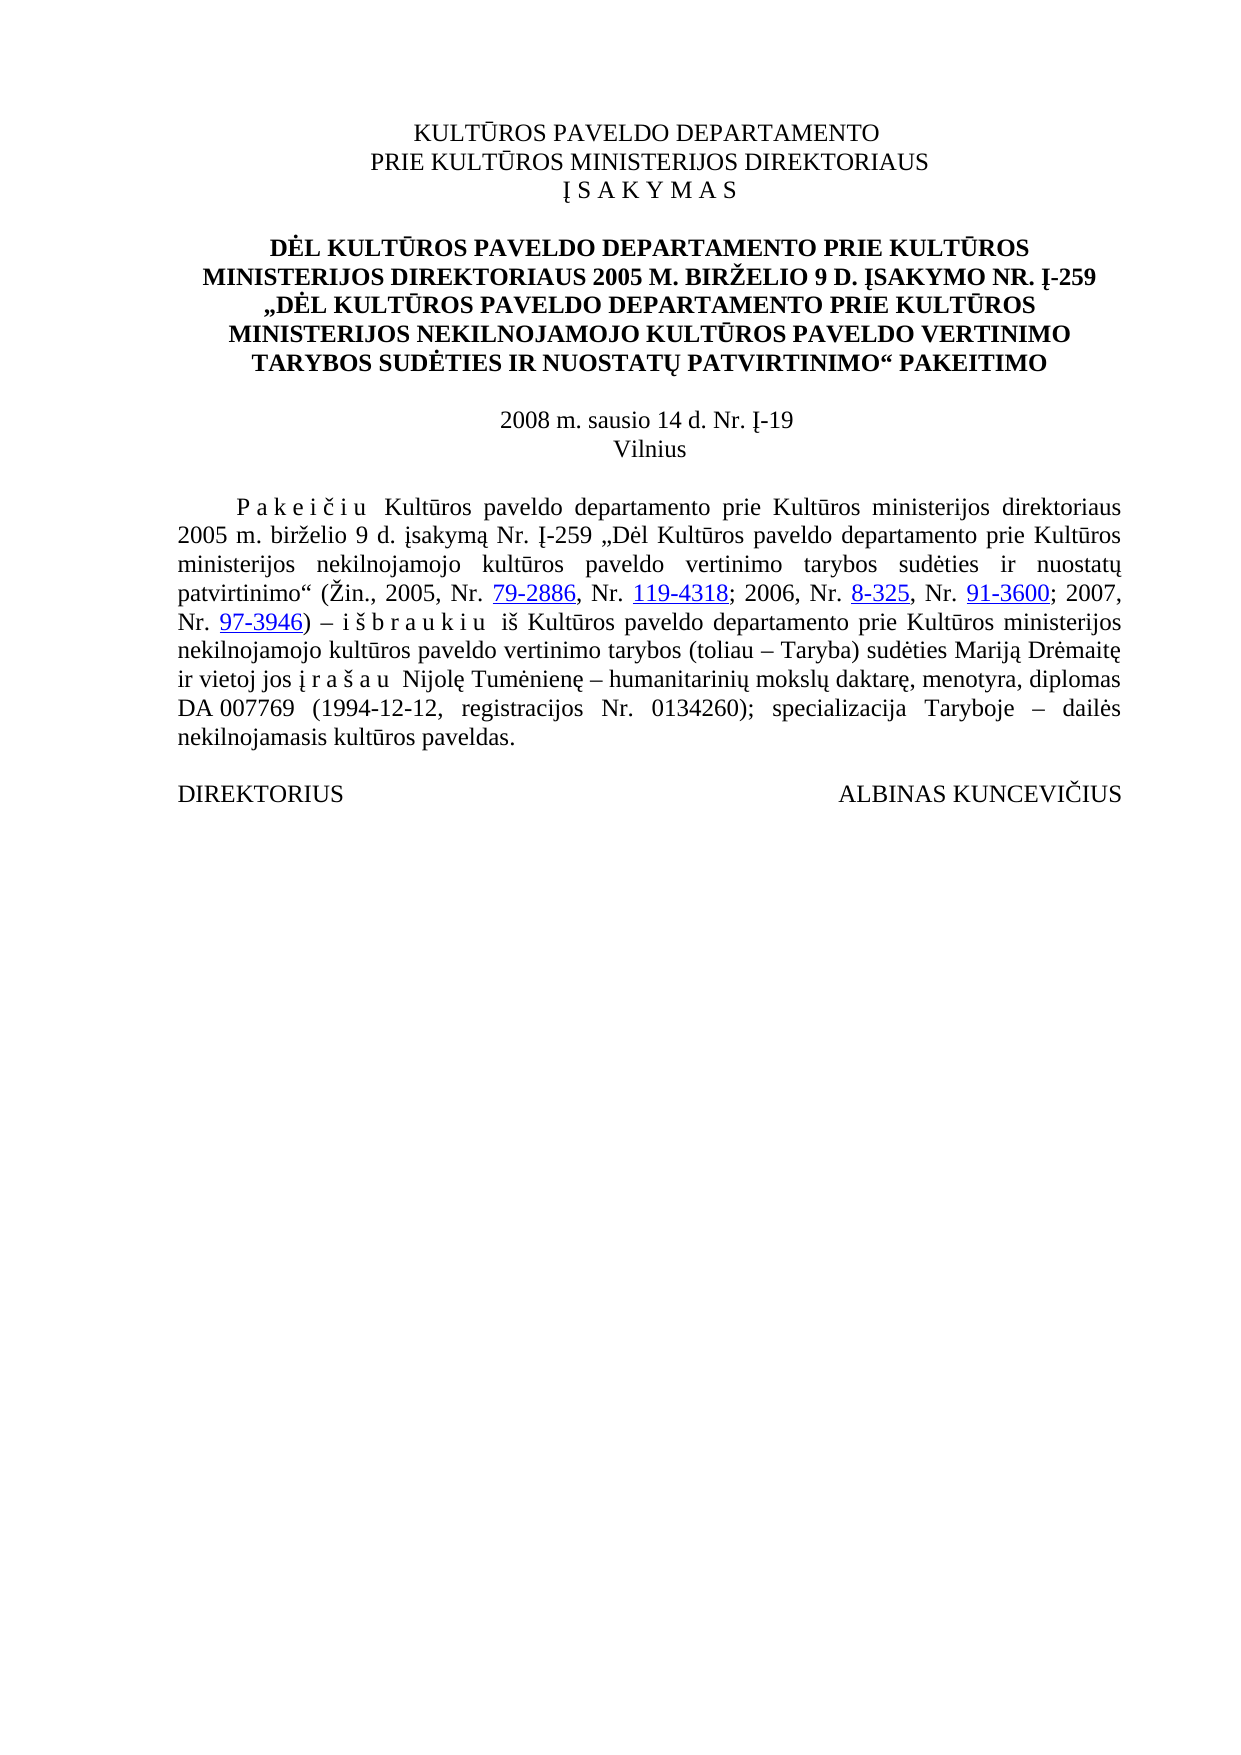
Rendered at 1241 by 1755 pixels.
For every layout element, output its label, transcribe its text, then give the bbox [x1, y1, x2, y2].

text ĮSAKYMAS [177, 176, 1122, 204]
text DĖL KULTŪROS PAVELDO DEPARTAMENTO PRIE KULTŪROS MINISTERIJOS DIREKTORIAUS 2005 M. BIRŽELIO 9 D. ĮSAKYMO NR. Į-259 „DĖL KULTŪROS PAVELDO DEPARTAMENTO PRIE KULTŪROS MINISTERIJOS NEKILNOJAMOJO KULTŪROS PAVELDO VERTINIMO TARYBOS SUDĖTIES IR NUOSTATŲ PATVIRTINIMO“ PAKEITIMO [177, 233, 1122, 377]
text Pakeičiu Kultūros paveldo departamento prie Kultūros ministerijos direktoriaus 2005 m. birželio 9 d. įsakymą Nr. Į-259 „Dėl Kultūros paveldo departamento prie Kultūros ministerijos nekilnojamojo kultūros paveldo vertinimo tarybos sudėties ir nuostatų patvirtinimo“ (Žin., 2005, Nr. 79-2886, Nr. 119-4318; 2006, Nr. 8-325, Nr. 91-3600; 2007, Nr. 97-3946) – išbraukiu iš Kultūros paveldo departamento prie Kultūros ministerijos nekilnojamojo kultūros paveldo vertinimo tarybos (toliau – Taryba) sudėties Mariją Drėmaitę ir vietoj jos įrašau Nijolę Tumėnienę – humanitarinių mokslų daktarę, menotyra, diplomas DA 007769 (1994-12-12, registracijos Nr. 0134260); specializacija Taryboje – dailės nekilnojamasis kultūros paveldas. [177, 492, 1122, 751]
text DIREKTORIUS ALBINAS KUNCEVIČIUS [177, 779, 1122, 808]
text KULTŪROS PAVELDO DEPARTAMENTO PRIE KULTŪROS MINISTERIJOS DIREKTORIAUS [177, 118, 1122, 176]
text Vilnius [177, 434, 1122, 463]
text 2008 m. sausio 14 d. Nr. Į-19 [177, 406, 1122, 434]
